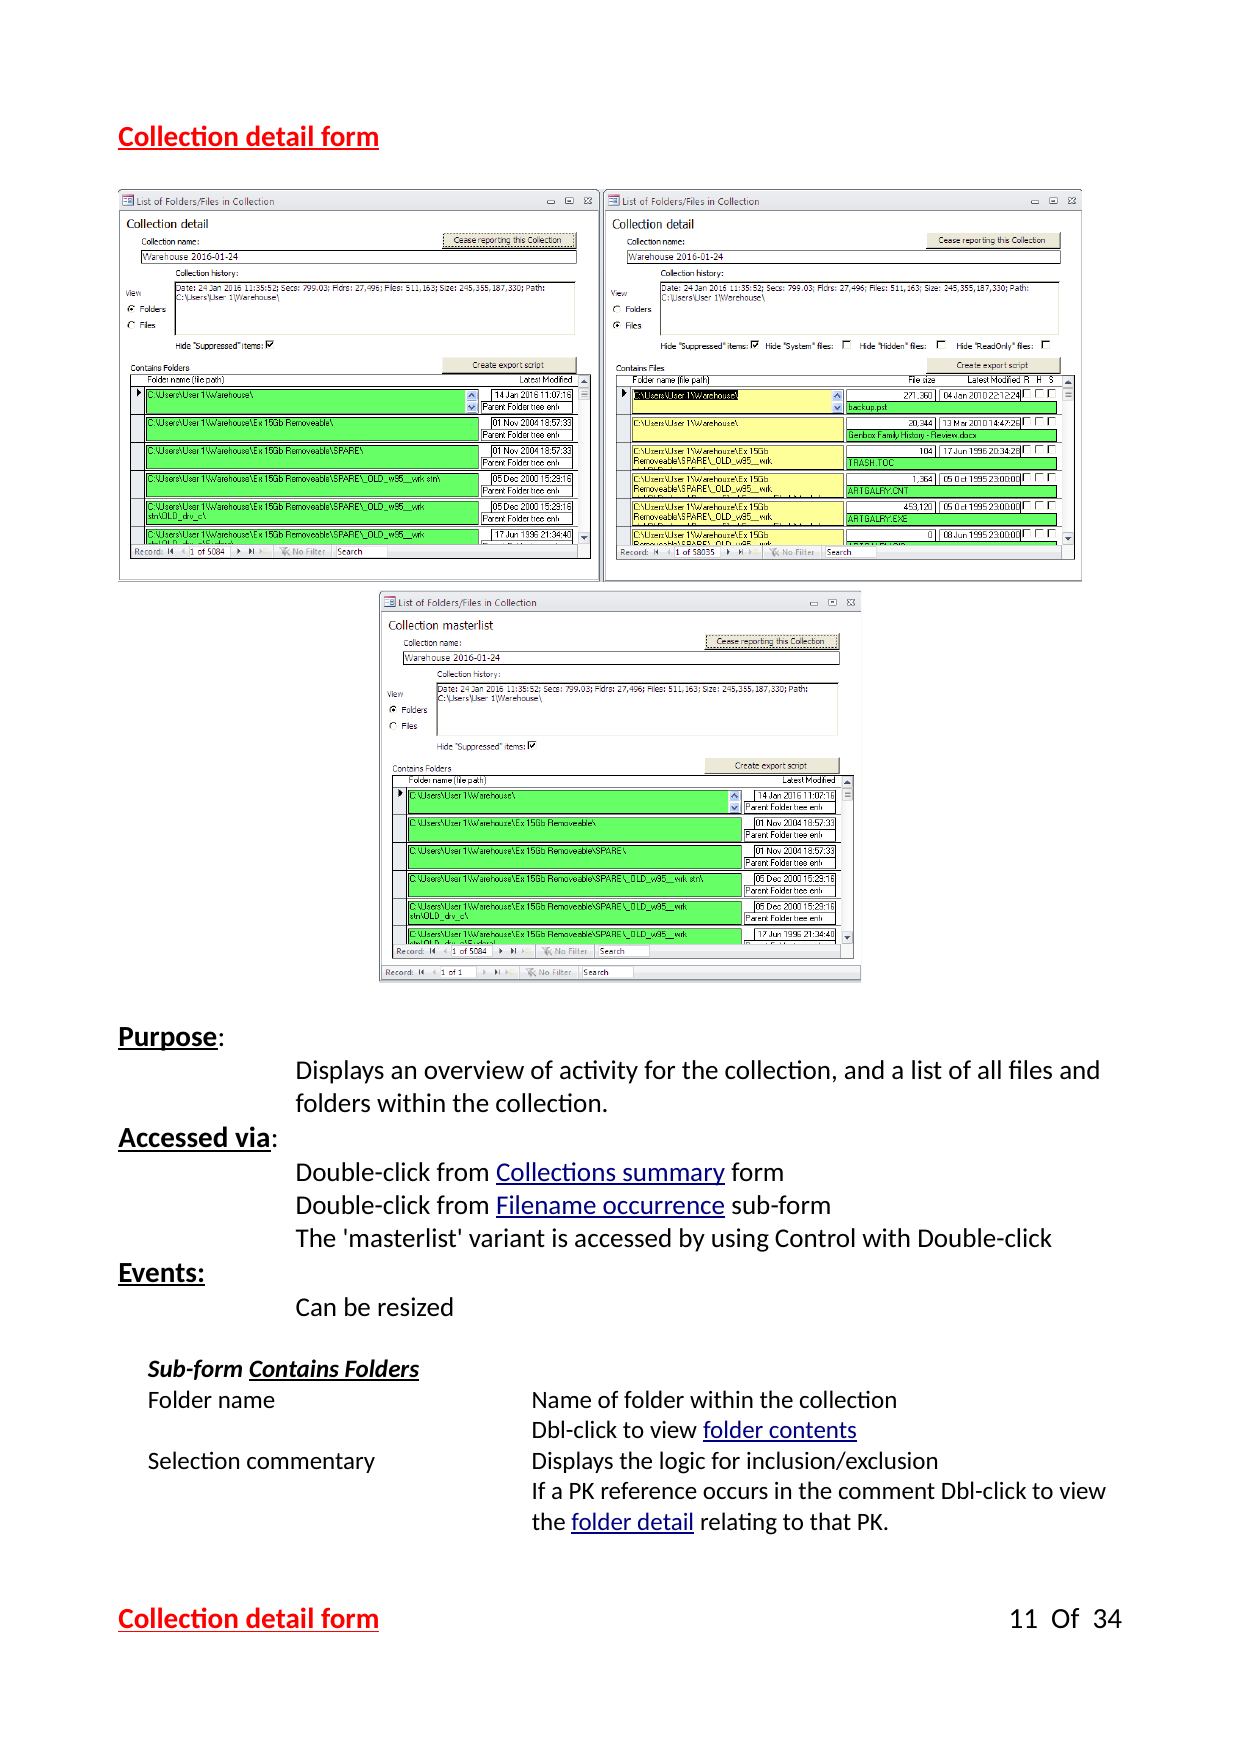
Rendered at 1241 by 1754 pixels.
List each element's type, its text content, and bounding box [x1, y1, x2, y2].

picture [379, 590, 862, 983]
text Collection detail form [118, 118, 1122, 154]
text Dbl-click to view folder contents [148, 1414, 1122, 1445]
text Selection commentary Displays the logic for inclusion/exclusion [148, 1445, 1122, 1475]
text If a PK reference occurs in the comment Dbl-click to view the folder detail relating to that PK. [148, 1475, 1122, 1536]
text Can be resized [295, 1290, 1122, 1323]
text Folder name Name of folder within the collection [148, 1384, 1122, 1414]
text Double-click from Collections summary form [295, 1155, 1122, 1188]
picture [118, 189, 1082, 582]
text Displays an overview of activity for the collection, and a list of all files and folders within the collection. [295, 1053, 1122, 1119]
text Accessed via: [118, 1119, 1122, 1155]
text Sub-form Contains Folders [148, 1353, 1122, 1384]
text The 'masterlist' variant is accessed by using Control with Double-click [295, 1221, 1122, 1254]
text Events: [118, 1254, 1122, 1290]
text Purpose: [118, 1018, 1122, 1053]
text Double-click from Filename occurrence sub-form [295, 1188, 1122, 1221]
